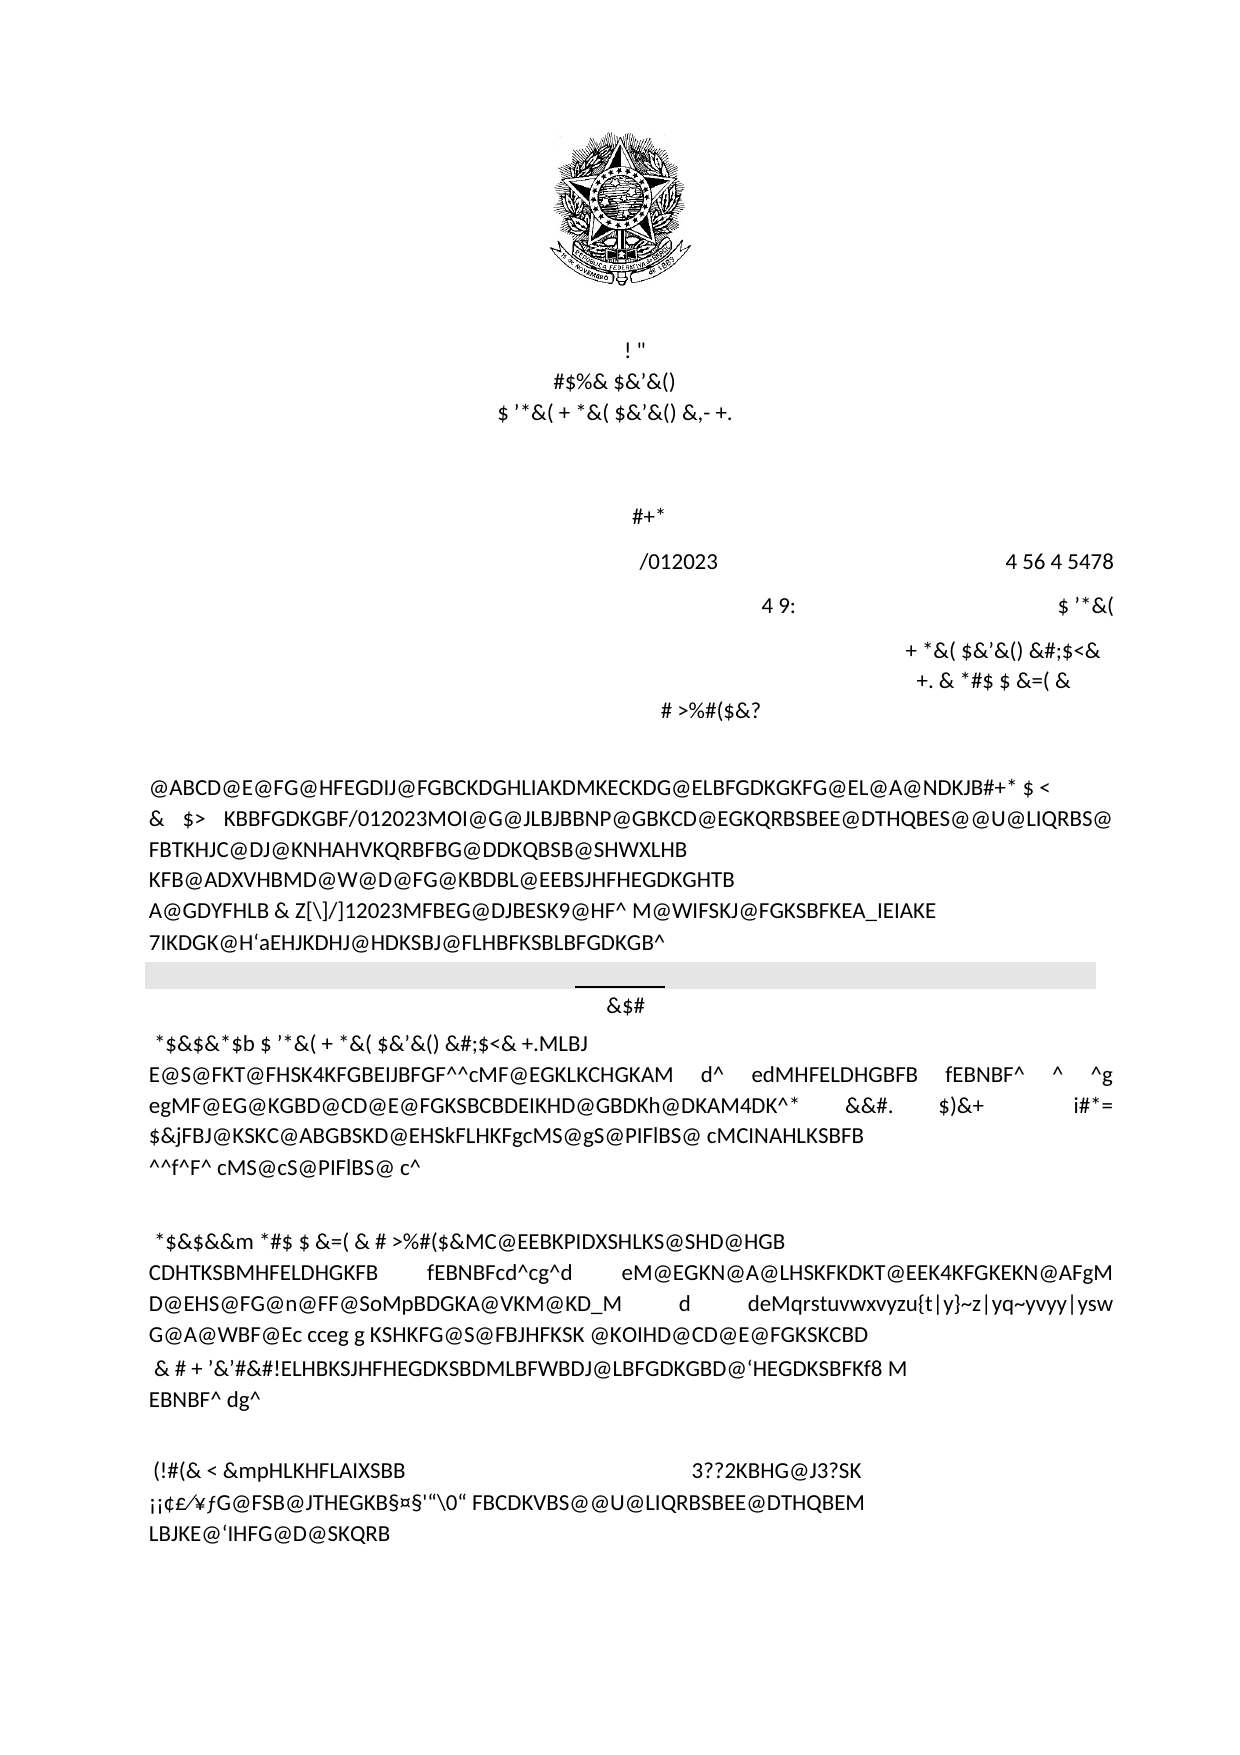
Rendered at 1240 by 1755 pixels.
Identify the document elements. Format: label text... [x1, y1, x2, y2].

text & $> KBBFGDKGBF/012023MOI@G@JLBJBBNP@GBKCD@EGKQRBSBEE@DTHQBES@@U@LIQRBS@ FBTKHJC@DJ@KNHAHVKQRBFBG@DDKQBSB@SHWXLHB KFB@ADXVHBMD@W@D@FG@KBDBL@EEBSJHFHEGDKGHTB [149, 804, 1114, 894]
text EBNBF^ dg^ [149, 1386, 1114, 1413]
text LBJKE@‘IHFG@D@SKQRB [149, 1519, 1114, 1547]
text *$&$&&m *#$ $ &=( & # >%#($&MC@EEBKPIDXSHLKS@SHD@HGB [149, 1227, 1114, 1255]
text CDHTKSBMHFELDHGKFB fEBNBFcd^cg^d eM@EGKN@A@LHSKFKDKT@EEK4KFGKEKN@AFgM D@EHS@FG@n@FF@SoMpBDGKA@VKM@KD_M d deMqrstuvwxvyzu{t|y}~z|yq~yvyy|ysw G@A@WBF@Ec cceg g KSHKFG@S@FBJHFKSK @KOIHD@CD@E@FGKSKCBD [149, 1258, 1114, 1348]
text (!#(& < &mpHLKHFLAIXSBB 3??2KBHG@J3?SK [148, 1457, 1114, 1485]
text E@S@FKT@FHSK4KFGBEIJBFGF^^cMF@EGKLKCHGKAM d^ edMHFELDHGBFB fEBNBF^ ^ ^g egMF@EG@KGBD@CD@E@FGKSBCBDEIKHD@GBDKh@DKAM4DK^* &&#. $)&+ i#*= $&jFBJ@KSKC@ABGBSKD@EHSkFLHKFgcMS@gS@PIFlBS@ cMCINAHLKSBFB [149, 1060, 1114, 1149]
text & # + ’&’#&#!ELHBKSJHFHEGDKSBDMLBFWBDJ@LBFGDKGBD@‘HEGDKSBFKf8 M [149, 1354, 1114, 1382]
text *$&$&*$b $ ’*&( + *&( $&’&() &#;$<& +.MLBJ [149, 1029, 1114, 1057]
text A@GDYFHLB & Z[\]/]12023MFBEG@DJBESK9@HF^ M@WIFSKJ@FGKSBFKEA_IEIAKE [149, 897, 1114, 925]
text #$%& $&’&() [308, 367, 921, 395]
text $ ’*&( + *&( $&’&() &,- +. [308, 398, 922, 426]
text &$# [308, 991, 943, 1019]
text ! " [308, 336, 956, 364]
text +. & *#$ $ &=( & [149, 666, 1071, 694]
text 7IKDGK@H‘aEHJKDHJ@HDKSBJ@FLHBFKSBLBFGDKGB^ [149, 928, 1114, 956]
text /012023 4 56 4 5478 [148, 547, 1114, 575]
text + *&( $&’&() &#;$<& [149, 636, 1101, 664]
text @ABCD@E@FG@HFEGDIJ@FGBCKDGHLIAKDMKECKDG@ELBFGDKGKFG@EL@A@NDKJB#+* $ < [149, 773, 1114, 801]
text 4 9: $ ’*&( [148, 591, 1114, 619]
text ¡¡¢£⁄¥ƒG@FSB@JTHEGKB§¤§'“\0“ FBCDKVBS@@U@LIQRBSBEE@DTHQBEM [149, 1488, 1114, 1516]
text # >%#($&? [308, 696, 1114, 724]
text #+* [308, 502, 990, 530]
text ^^f^F^ cMS@cS@PIFlBS@ c^ [149, 1153, 1114, 1181]
